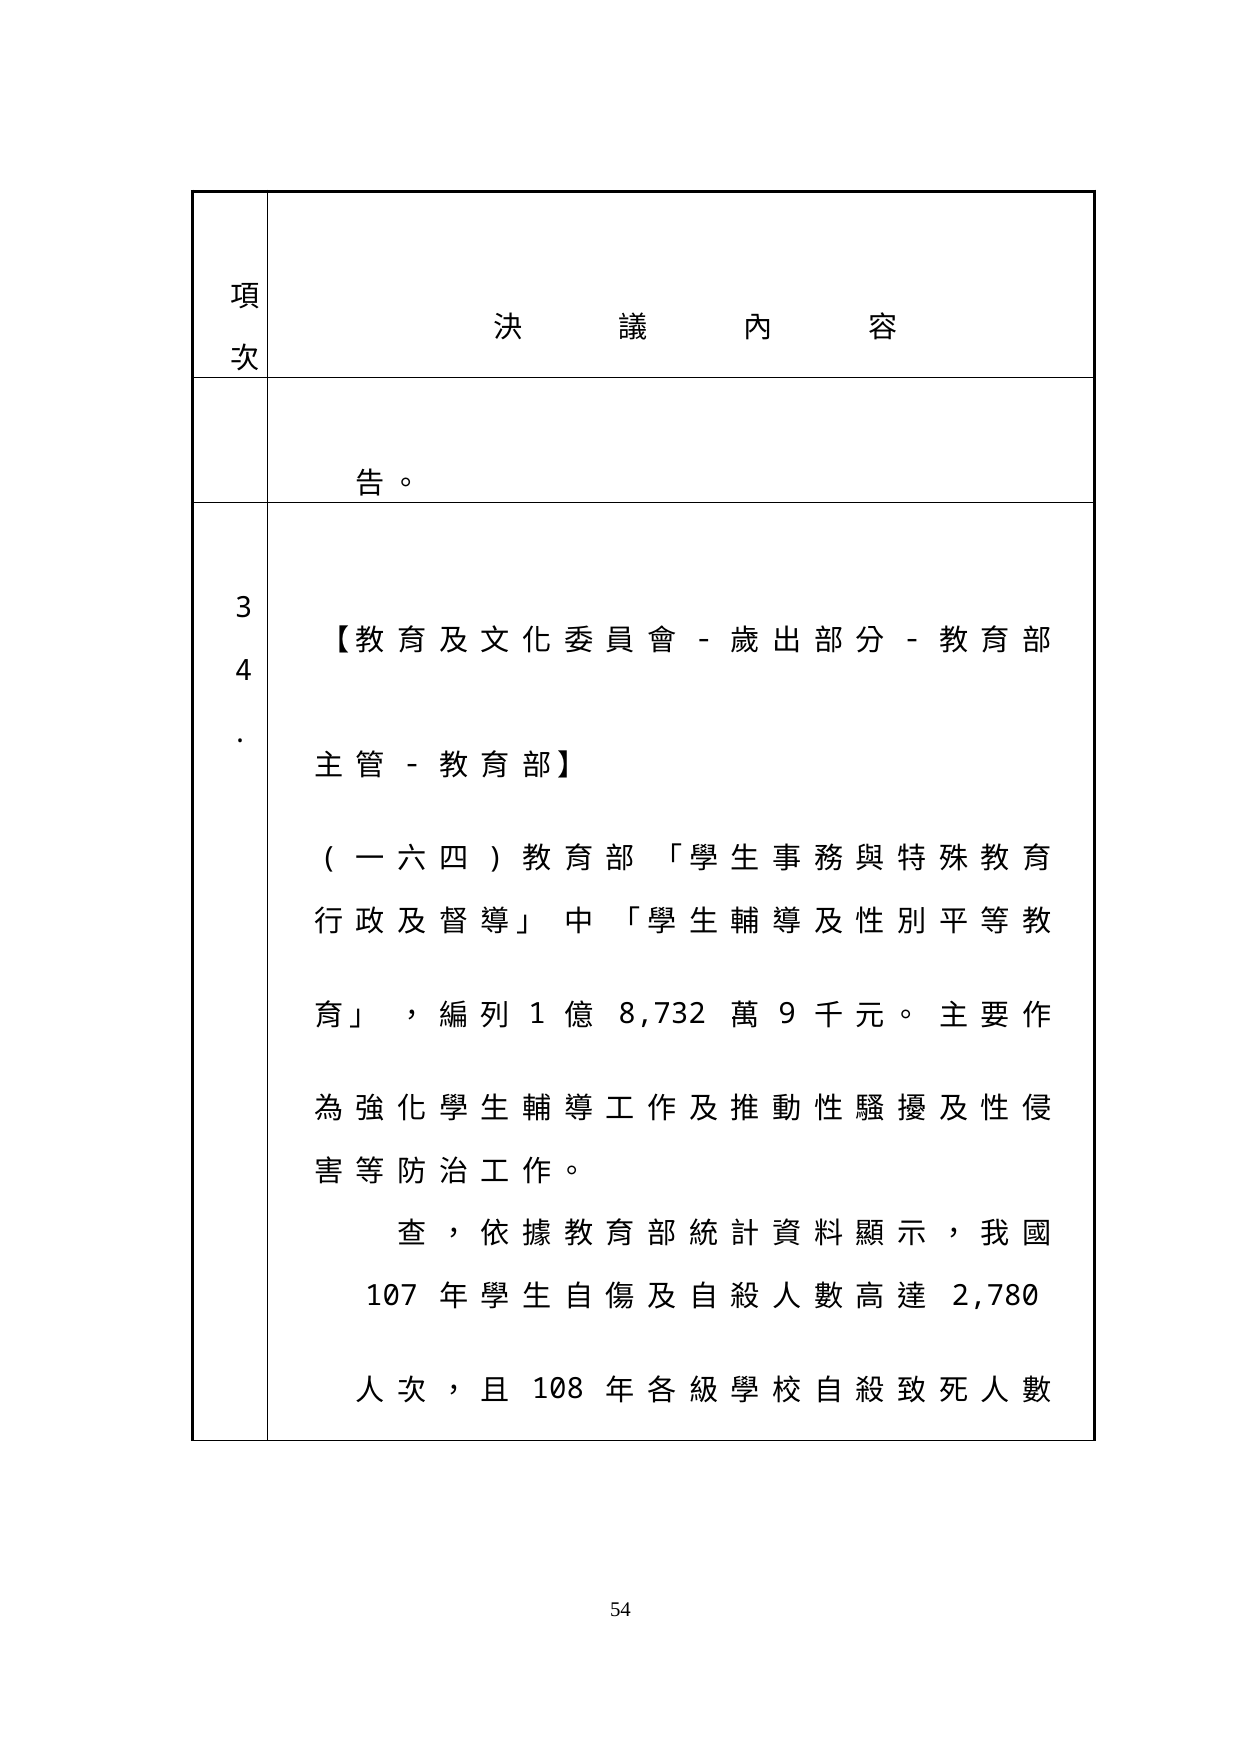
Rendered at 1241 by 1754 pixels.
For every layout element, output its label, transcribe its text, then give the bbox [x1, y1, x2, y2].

table_header 項次 [194, 193, 267, 377]
table_cell 告。 [268, 378, 1093, 502]
table_cell [194, 378, 267, 502]
table_header 決 議 內 容 [268, 193, 1093, 377]
table_cell 34. [194, 503, 267, 1439]
table_cell 【教育及文化委員會-歲出部分-教育部主管-教育部】 (一六四)教育部「學生事務與特殊教育行政及督導」中「學生輔導及性別平等教育」，編列1億8,732萬9千元。主要作為強化學生輔導工作及推動性騷擾及性侵害等防治工作。 查，依據教育部統計資料顯示，我國107年學生自傷及自殺人數高達2,780人次，且108年各級學校自殺致死人數 [268, 503, 1093, 1439]
